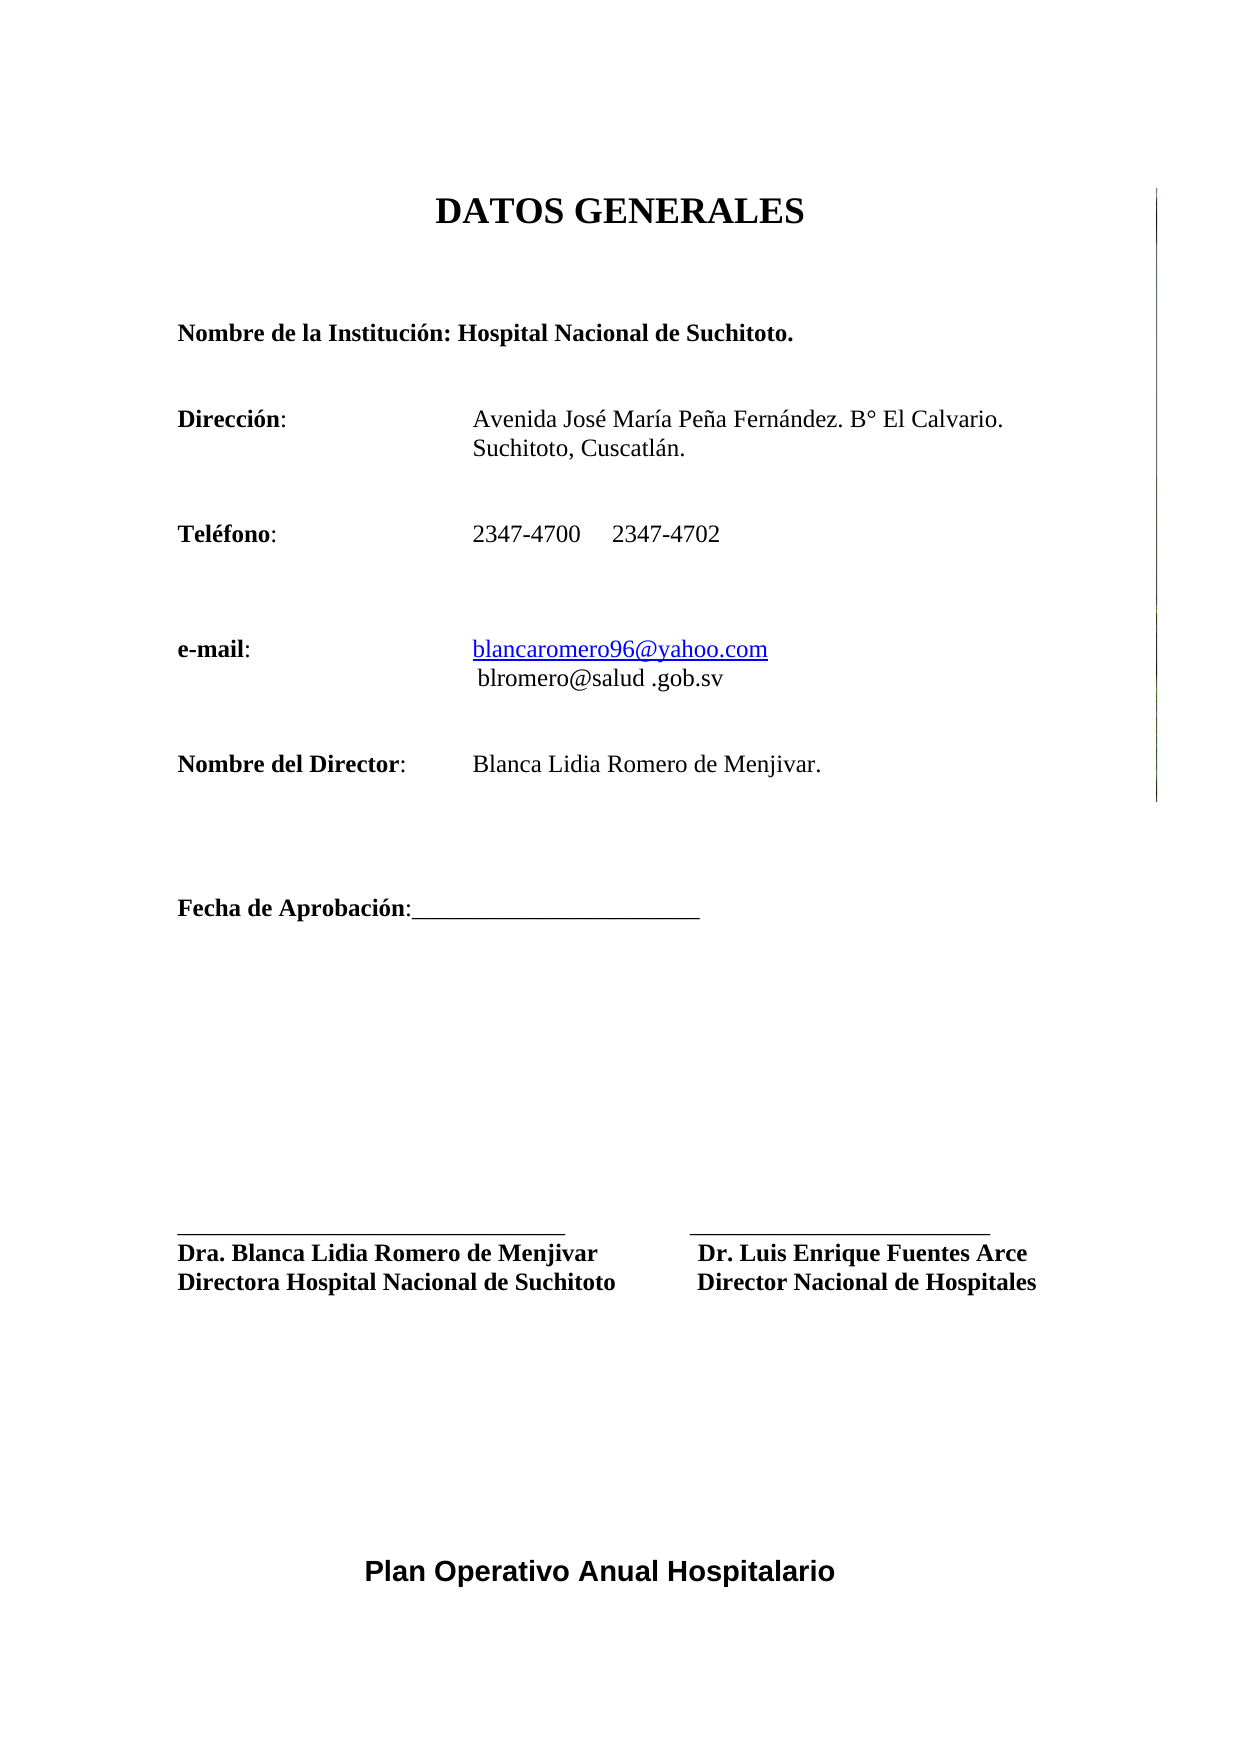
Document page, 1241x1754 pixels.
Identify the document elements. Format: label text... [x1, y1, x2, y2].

text Directora Hospital Nacional de Suchitoto Director Nacional de Hospitales [177, 1267, 1063, 1296]
text Nombre del Director: Blanca Lidia Romero de Menjivar. [177, 749, 1063, 778]
text Dirección: Avenida José María Peña Fernández. B° El Calvario. Suchitoto, Cuscatlán. [177, 404, 1063, 462]
text Teléfono: 2347-4700 2347-4702 [177, 519, 1063, 548]
table_header Plan Operativo Anual Hospitalario [170, 1554, 1030, 1588]
text e-mail: blancaromero96@yahoo.com [177, 634, 1063, 663]
text DATOS GENERALES [177, 189, 1063, 232]
text blromero@salud .gob.sv [177, 663, 1063, 692]
text Nombre de la Institución: Hospital Nacional de Suchitoto. [177, 318, 1063, 347]
text Fecha de Aprobación:_______________________ [177, 893, 1063, 922]
text _______________________________ ________________________ [177, 1209, 1063, 1238]
text Dra. Blanca Lidia Romero de Menjivar Dr. Luis Enrique Fuentes Arce [177, 1238, 1063, 1267]
